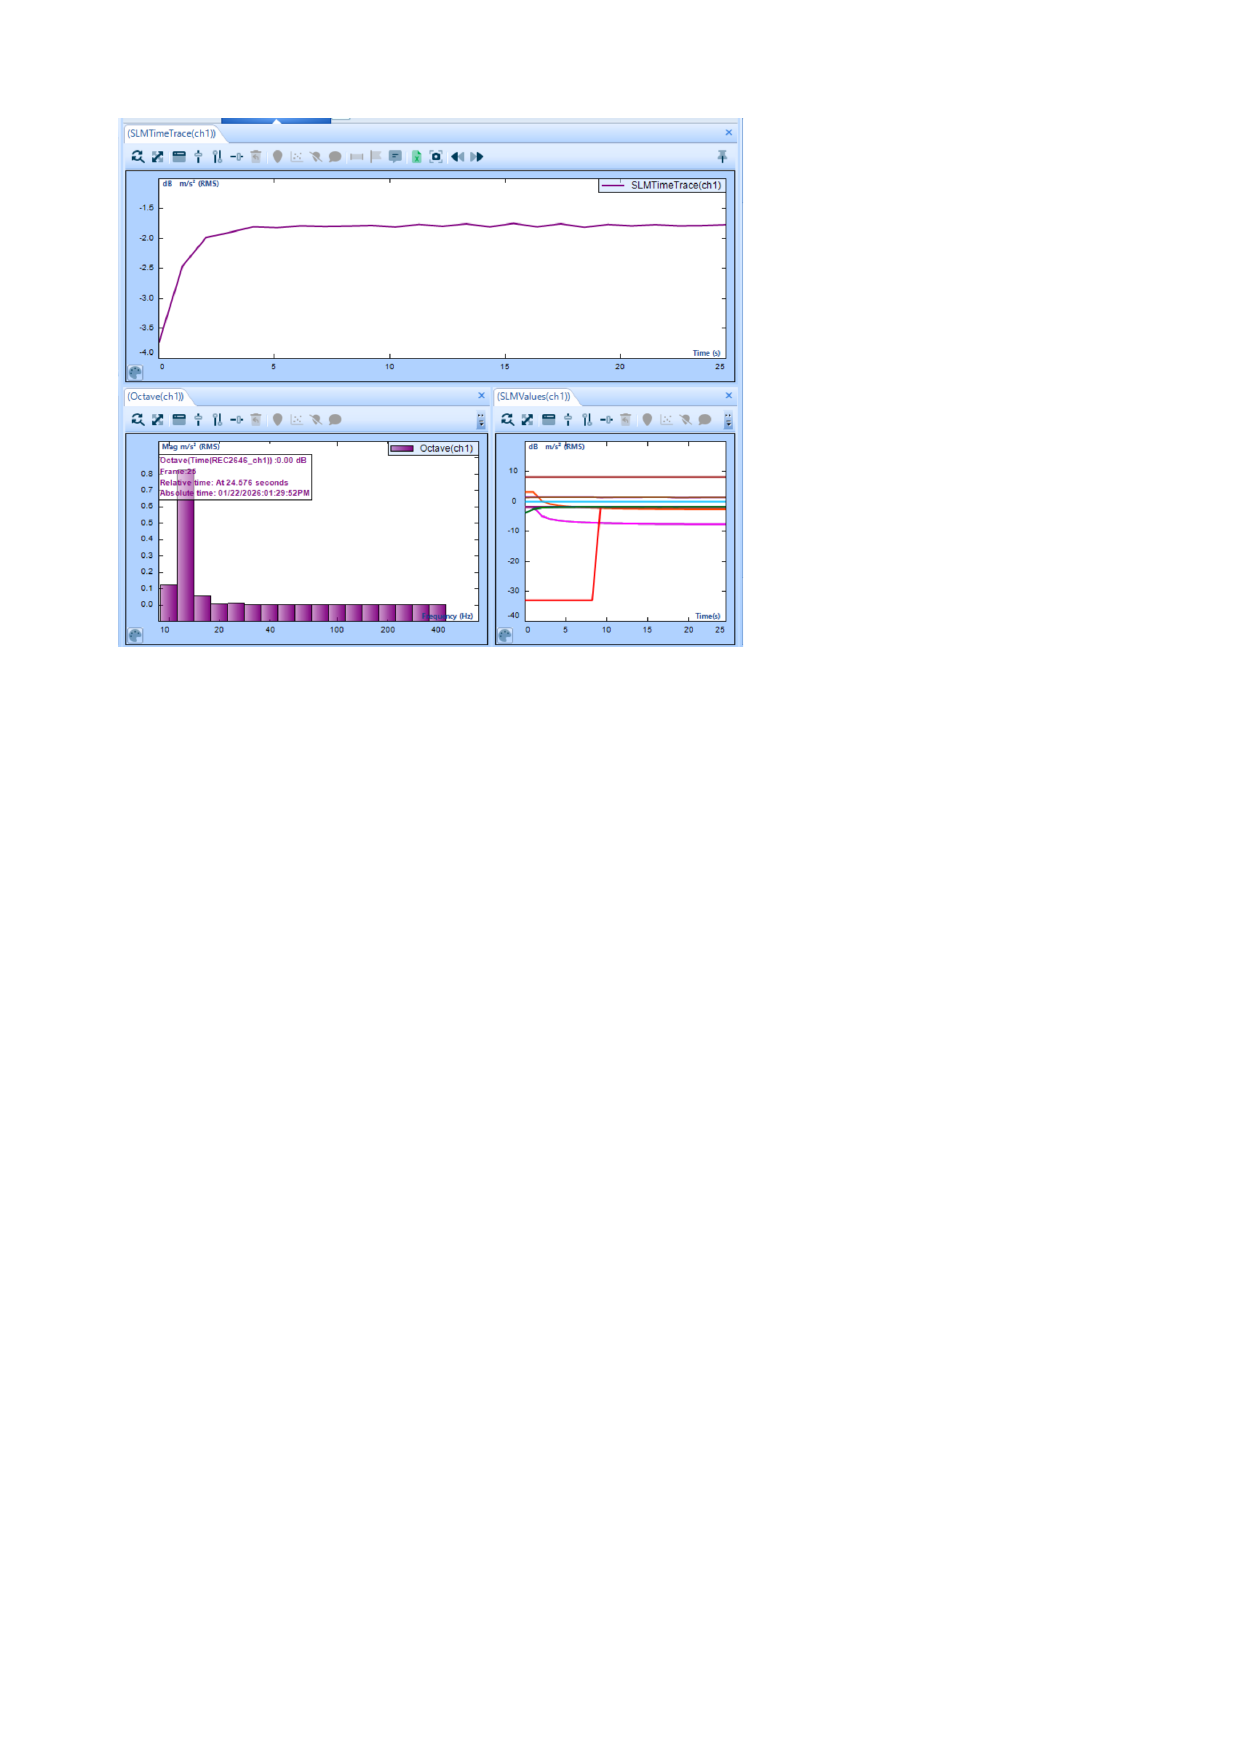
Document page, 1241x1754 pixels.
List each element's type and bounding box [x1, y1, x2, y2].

picture [118, 118, 744, 647]
